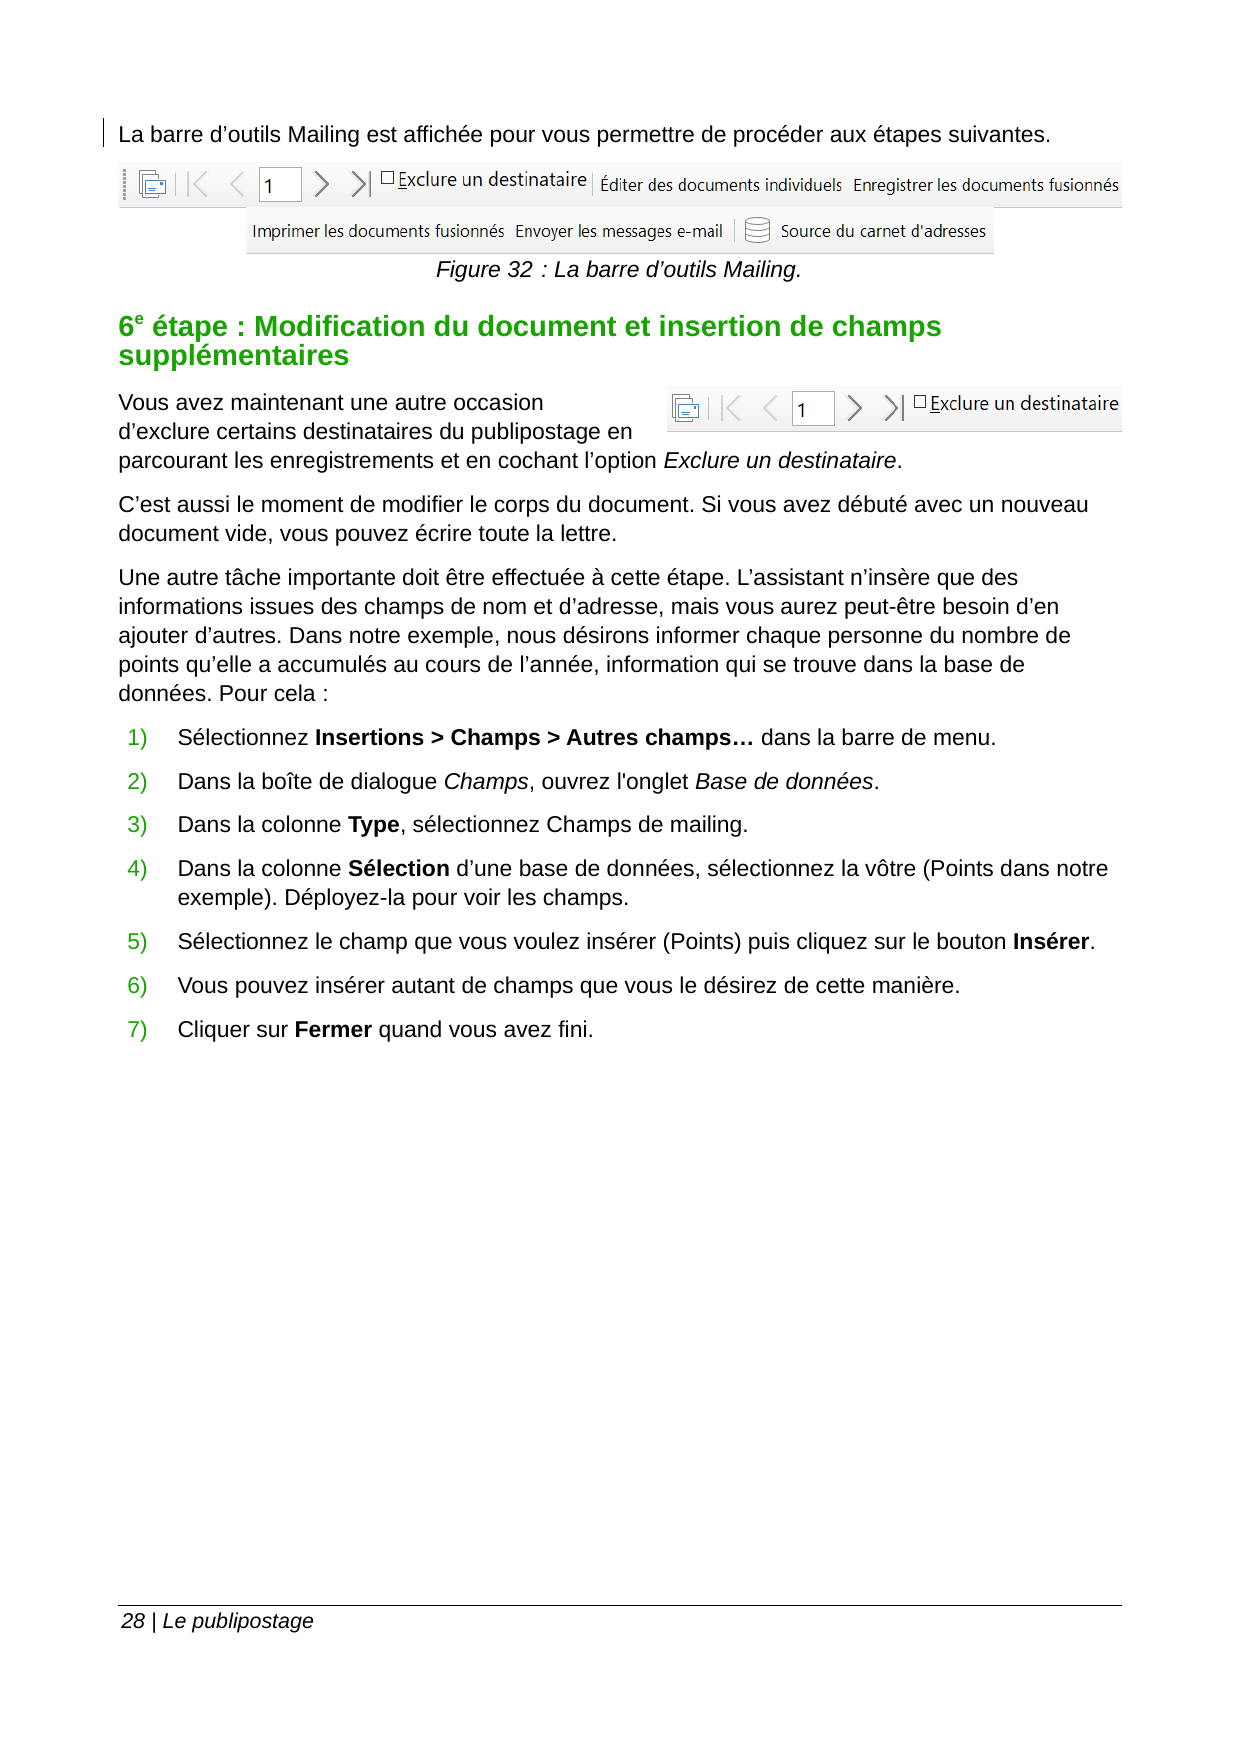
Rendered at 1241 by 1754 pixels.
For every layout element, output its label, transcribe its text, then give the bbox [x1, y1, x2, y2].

text La barre d’outils Mailing est affichée pour vous permettre de procéder aux étapes suivantes. [118, 118, 1122, 147]
list Dans la colonne Sélection d’une base de données, sélectionnez la vôtre (Points dans notre exemple). Déployez-la pour voir les champs. [148, 852, 1122, 911]
subtitle 6e étape : Modification du document et insertion de champs supplémentaires [118, 313, 1122, 371]
list Cliquer sur Fermer quand vous avez fini. [148, 1013, 1122, 1042]
picture [118, 161, 1123, 254]
list Dans la colonne Type, sélectionnez Champs de mailing. [148, 809, 1122, 838]
list Dans la boîte de dialogue Champs, ouvrez l'onglet Base de données. [148, 765, 1122, 794]
text Une autre tâche importante doit être effectuée à cette étape. L’assistant n’insère que des informations issues des champs de nom et d’adresse, mais vous aurez peut-être besoin d’en ajouter d’autres. Dans notre exemple, nous désirons informer chaque personne du nombre de points qu’elle a accumulés au cours de l’année, information qui se trouve dans la base de données. Pour cela : [118, 561, 1122, 707]
text Figure 32 : La barre d’outils Mailing. [118, 254, 1122, 283]
text Vous avez maintenant une autre occasion d’exclure certains destinataires du publipostage en parcourant les enregistrements et en cochant l’option Exclure un destinataire. [118, 386, 1122, 473]
list Vous pouvez insérer autant de champs que vous le désirez de cette manière. [148, 969, 1122, 998]
text C’est aussi le moment de modifier le corps du document. Si vous avez débuté avec un nouveau document vide, vous pouvez écrire toute la lettre. [118, 488, 1122, 546]
picture [666, 385, 1123, 432]
list Sélectionnez Insertions > Champs > Autres champs… dans la barre de menu. [148, 721, 1122, 750]
list Sélectionnez le champ que vous voulez insérer (Points) puis cliquez sur le bouton Insérer. [148, 925, 1122, 954]
